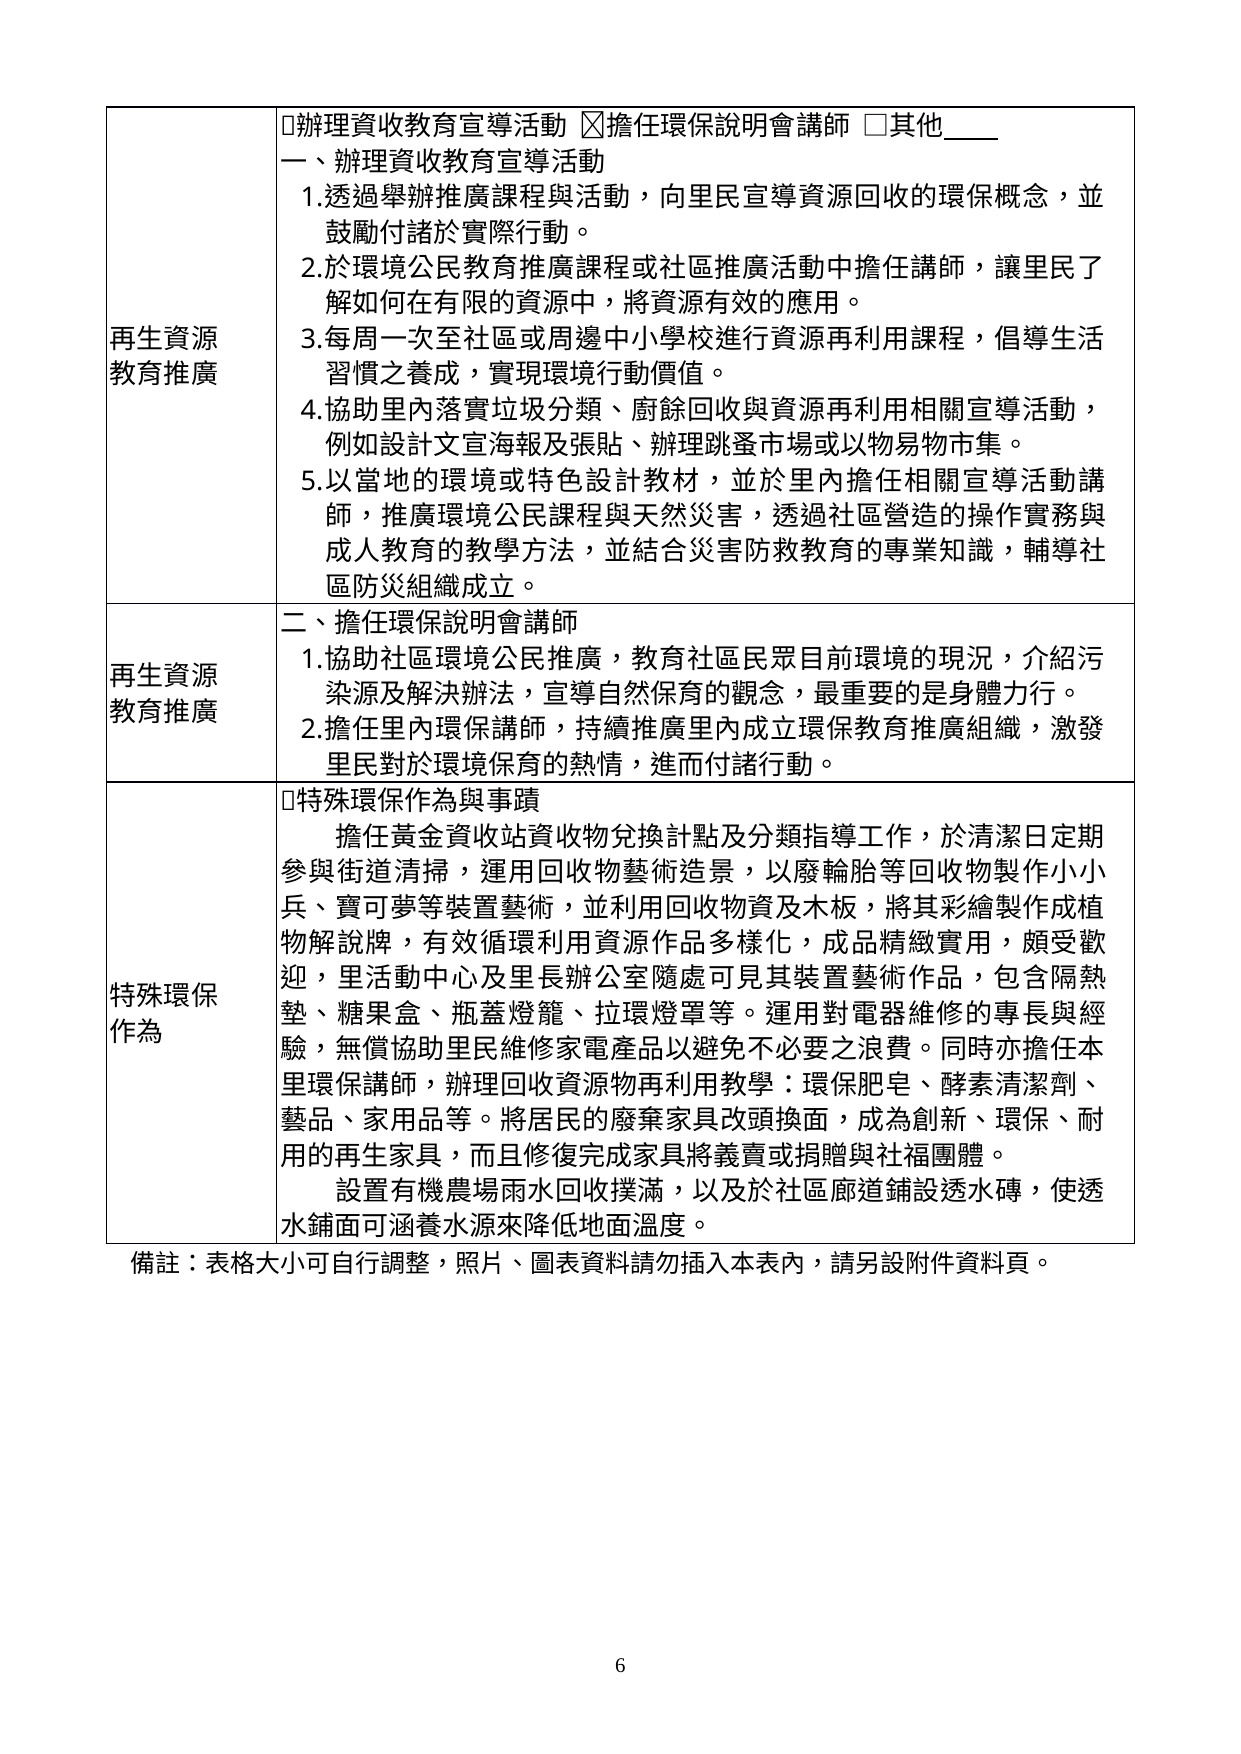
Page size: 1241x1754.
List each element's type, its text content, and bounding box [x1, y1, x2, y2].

text 備註：表格大小可自行調整，照片、圖表資料請勿插入本表內，請另設附件資料頁。 [131, 1244, 1122, 1279]
table_cell 再生資源 教育推廣 [107, 108, 276, 603]
table_cell 特殊環保作為與事蹟 擔任黃金資收站資收物兌換計點及分類指導工作，於清潔日定期參與街道清掃，運用回收物藝術造景，以廢輪胎等回收物製作小小兵、寶可夢等裝置藝術，並利用回收物資及木板，將其彩繪製作成植物解說牌，有效循環利用資源作品多樣化，成品精緻實用，頗受歡迎，里活動中心及里長辦公室隨處可見其裝置藝術作品，包含隔熱墊、糖果盒、瓶蓋燈籠、拉環燈罩等。運用對電器維修的專長與經驗，無償協助里民維修家電產品以避免不必要之浪費。同時亦擔任本里環保講師，辦理回收資源物再利用教學：環保肥皂、酵素清潔劑、藝品、家用品等。將居民的廢棄家具改頭換面，成為創新、環保、耐用的再生家具，而且修復完成家具將義賣或捐贈與社福團體。 設置有機農場雨水回收撲滿，以及於社區廊道鋪設透水磚，使透水鋪面可涵養水源來降低地面溫度。 [277, 783, 1134, 1243]
table_cell 特殊環保 作為 [107, 783, 276, 1243]
table_cell 再生資源 教育推廣 [107, 604, 276, 781]
table_cell 二、擔任環保說明會講師 1.協助社區環境公民推廣，教育社區民眾目前環境的現況，介紹污染源及解決辦法，宣導自然保育的觀念，最重要的是身體力行。 2.擔任里內環保講師，持續推廣里內成立環保教育推廣組織，激發里民對於環境保育的熱情，進而付諸行動。 [277, 604, 1134, 781]
table_cell 辦理資收教育宣導活動 擔任環保說明會講師 □其他 一、辦理資收教育宣導活動 1.透過舉辦推廣課程與活動，向里民宣導資源回收的環保概念，並鼓勵付諸於實際行動。 2.於環境公民教育推廣課程或社區推廣活動中擔任講師，讓里民了解如何在有限的資源中，將資源有效的應用。 3.每周一次至社區或周邊中小學校進行資源再利用課程，倡導生活習慣之養成，實現環境行動價值。 4.協助里內落實垃圾分類、廚餘回收與資源再利用相關宣導活動，例如設計文宣海報及張貼、辦理跳蚤市場或以物易物市集。 5.以當地的環境或特色設計教材，並於里內擔任相關宣導活動講師，推廣環境公民課程與天然災害，透過社區營造的操作實務與成人教育的教學方法，並結合災害防救教育的專業知識，輔導社區防災組織成立。 [277, 108, 1134, 603]
